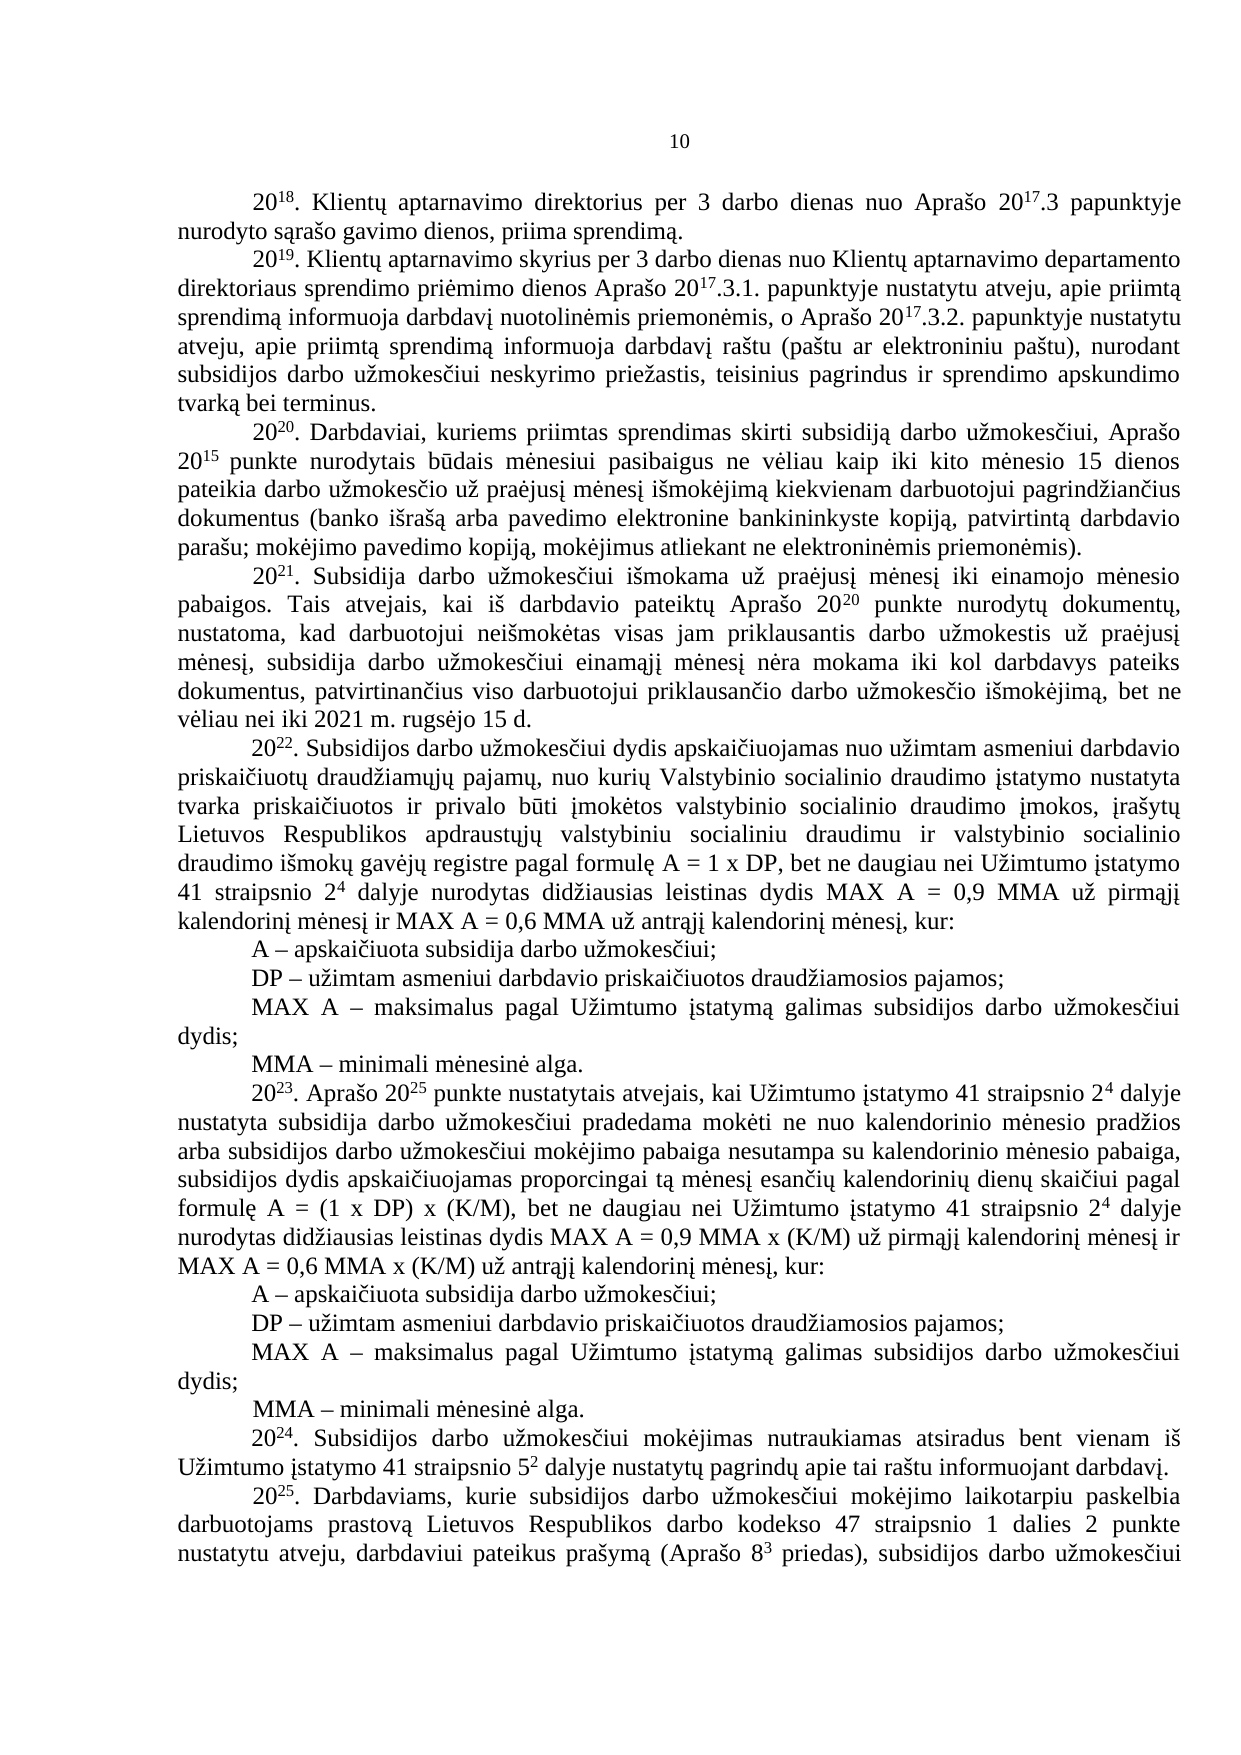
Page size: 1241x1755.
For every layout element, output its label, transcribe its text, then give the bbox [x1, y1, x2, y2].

text A – apskaičiuota subsidija darbo užmokesčiui; [177, 934, 1181, 963]
text MMA – minimali mėnesinė alga. [177, 1049, 1181, 1078]
text 2022. Subsidijos darbo užmokesčiui dydis apskaičiuojamas nuo užimtam asmeniui darbdavio priskaičiuotų draudžiamųjų pajamų, nuo kurių Valstybinio socialinio draudimo įstatymo nustatyta tvarka priskaičiuotos ir privalo būti įmokėtos valstybinio socialinio draudimo įmokos, įrašytų Lietuvos Respublikos apdraustųjų valstybiniu socialiniu draudimu ir valstybinio socialinio draudimo išmokų gavėjų registre pagal formulę A = 1 x DP, bet ne daugiau nei Užimtumo įstatymo 41 straipsnio 24 dalyje nurodytas didžiausias leistinas dydis MAX A = 0,9 MMA už pirmąjį kalendorinį mėnesį ir MAX A = 0,6 MMA už antrąjį kalendorinį mėnesį, kur: [177, 733, 1181, 934]
text 2021. Subsidija darbo užmokesčiui išmokama už praėjusį mėnesį iki einamojo mėnesio pabaigos. Tais atvejais, kai iš darbdavio pateiktų Aprašo 2020 punkte nurodytų dokumentų, nustatoma, kad darbuotojui neišmokėtas visas jam priklausantis darbo užmokestis už praėjusį mėnesį, subsidija darbo užmokesčiui einamąjį mėnesį nėra mokama iki kol darbdavys pateiks dokumentus, patvirtinančius viso darbuotojui priklausančio darbo užmokesčio išmokėjimą, bet ne vėliau nei iki 2021 m. rugsėjo 15 d. [177, 561, 1181, 733]
text A – apskaičiuota subsidija darbo užmokesčiui; [177, 1279, 1181, 1308]
text 2023. Aprašo 2025 punkte nustatytais atvejais, kai Užimtumo įstatymo 41 straipsnio 24 dalyje nustatyta subsidija darbo užmokesčiui pradedama mokėti ne nuo kalendorinio mėnesio pradžios arba subsidijos darbo užmokesčiui mokėjimo pabaiga nesutampa su kalendorinio mėnesio pabaiga, subsidijos dydis apskaičiuojamas proporcingai tą mėnesį esančių kalendorinių dienų skaičiui pagal formulę A = (1 x DP) x (K/M), bet ne daugiau nei Užimtumo įstatymo 41 straipsnio 24 dalyje nurodytas didžiausias leistinas dydis MAX A = 0,9 MMA x (K/M) už pirmąjį kalendorinį mėnesį ir MAX A = 0,6 MMA x (K/M) už antrąjį kalendorinį mėnesį, kur: [177, 1078, 1181, 1279]
text 2018. Klientų aptarnavimo direktorius per 3 darbo dienas nuo Aprašo 2017.3 papunktyje nurodyto sąrašo gavimo dienos, priima sprendimą. [177, 187, 1181, 244]
text DP – užimtam asmeniui darbdavio priskaičiuotos draudžiamosios pajamos; [177, 1308, 1181, 1337]
text DP – užimtam asmeniui darbdavio priskaičiuotos draudžiamosios pajamos; [177, 963, 1181, 992]
text 2024. Subsidijos darbo užmokesčiui mokėjimas nutraukiamas atsiradus bent vienam iš Užimtumo įstatymo 41 straipsnio 52 dalyje nustatytų pagrindų apie tai raštu informuojant darbdavį. [177, 1423, 1181, 1481]
text MAX A – maksimalus pagal Užimtumo įstatymą galimas subsidijos darbo užmokesčiui dydis; [177, 992, 1181, 1049]
text 2020. Darbdaviai, kuriems priimtas sprendimas skirti subsidiją darbo užmokesčiui, Aprašo 2015 punkte nurodytais būdais mėnesiui pasibaigus ne vėliau kaip iki kito mėnesio 15 dienos pateikia darbo užmokesčio už praėjusį mėnesį išmokėjimą kiekvienam darbuotojui pagrindžiančius dokumentus (banko išrašą arba pavedimo elektronine bankininkyste kopiją, patvirtintą darbdavio parašu; mokėjimo pavedimo kopiją, mokėjimus atliekant ne elektroninėmis priemonėmis). [177, 417, 1181, 561]
text 2019. Klientų aptarnavimo skyrius per 3 darbo dienas nuo Klientų aptarnavimo departamento direktoriaus sprendimo priėmimo dienos Aprašo 2017.3.1. papunktyje nustatytu atveju, apie priimtą sprendimą informuoja darbdavį nuotolinėmis priemonėmis, o Aprašo 2017.3.2. papunktyje nustatytu atveju, apie priimtą sprendimą informuoja darbdavį raštu (paštu ar elektroniniu paštu), nurodant subsidijos darbo užmokesčiui neskyrimo priežastis, teisinius pagrindus ir sprendimo apskundimo tvarką bei terminus. [177, 244, 1181, 417]
text 2025. Darbdaviams, kurie subsidijos darbo užmokesčiui mokėjimo laikotarpiu paskelbia darbuotojams prastovą Lietuvos Respublikos darbo kodekso 47 straipsnio 1 dalies 2 punkte nustatytu atveju, darbdaviui pateikus prašymą (Aprašo 83 priedas), subsidijos darbo užmokesčiui [177, 1481, 1181, 1567]
text MMA – minimali mėnesinė alga. [177, 1394, 1181, 1423]
text MAX A – maksimalus pagal Užimtumo įstatymą galimas subsidijos darbo užmokesčiui dydis; [177, 1337, 1181, 1394]
